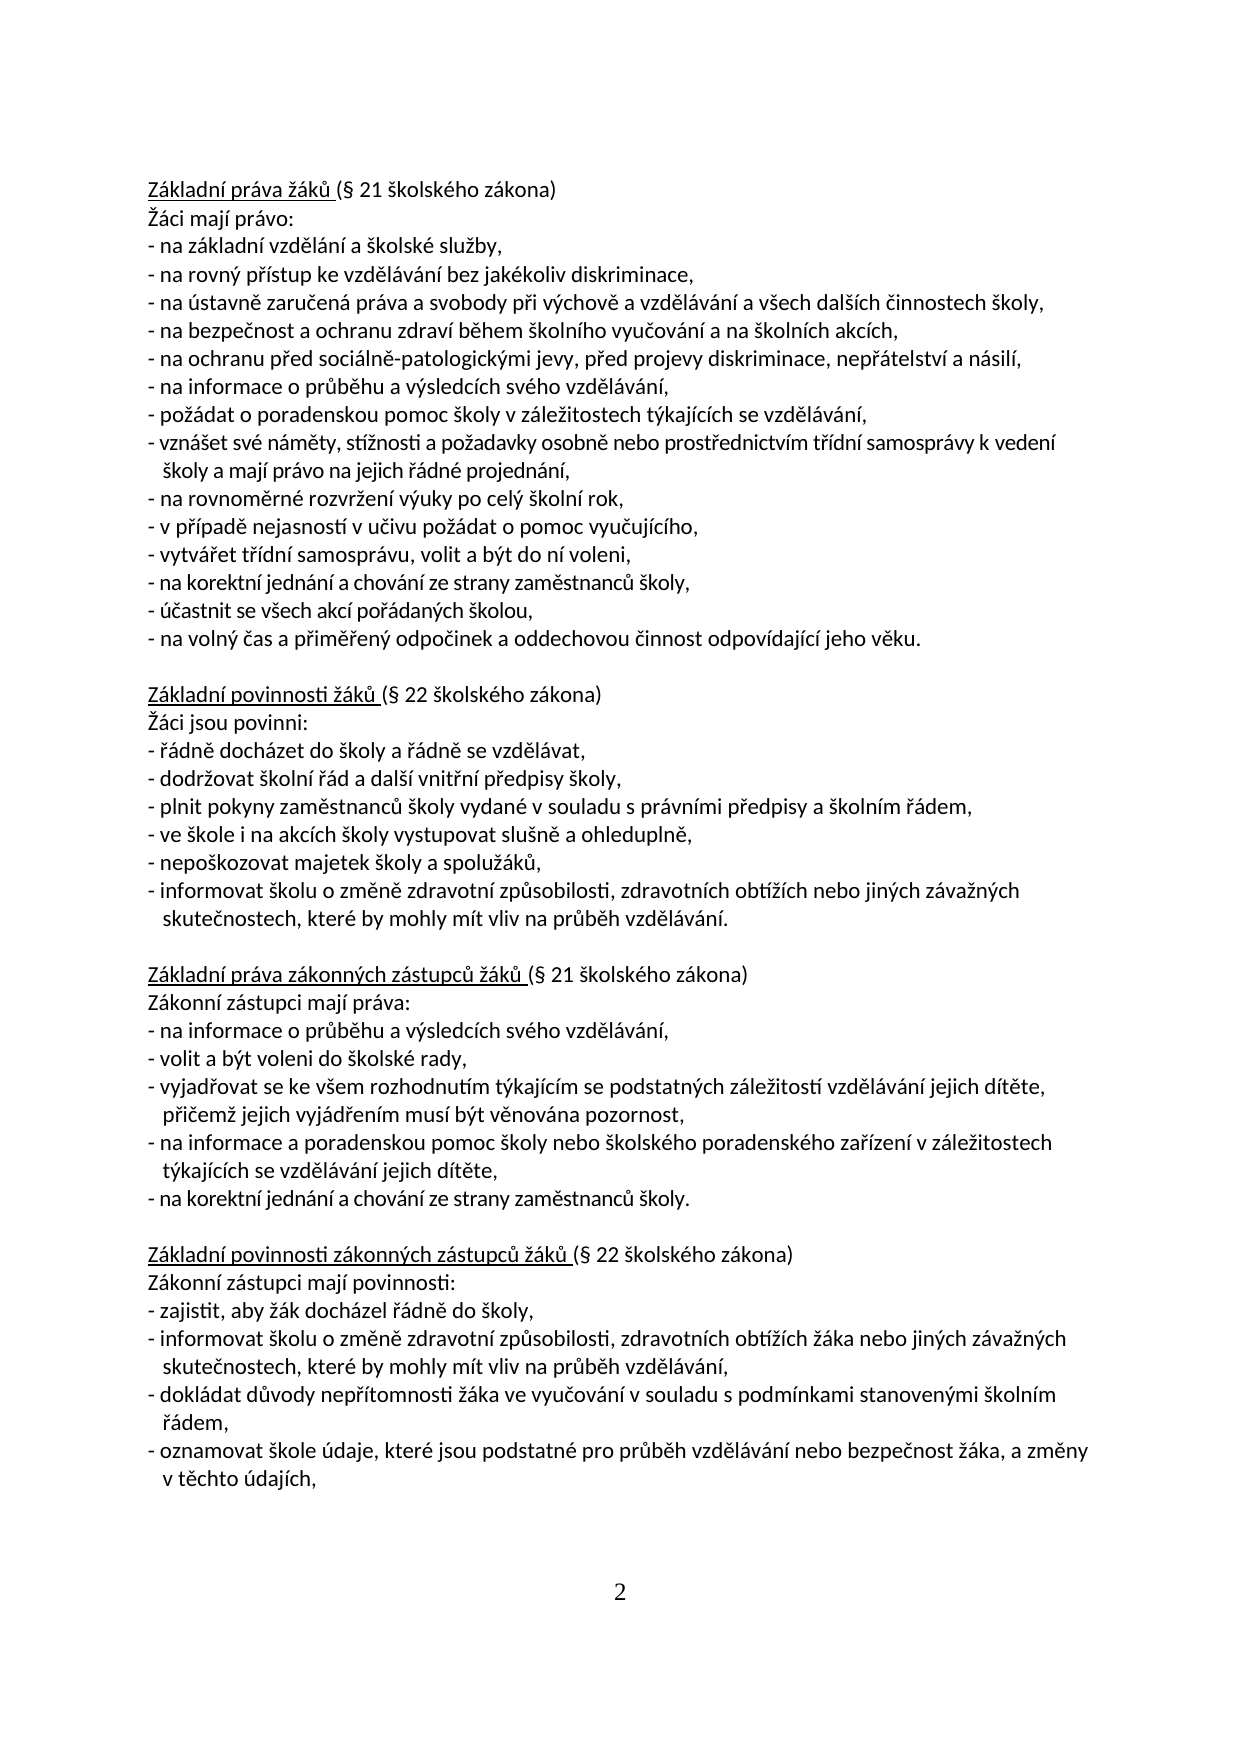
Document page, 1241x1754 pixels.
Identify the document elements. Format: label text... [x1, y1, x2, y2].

text - na základní vzdělání a školské služby, [148, 232, 1093, 260]
text - nepoškozovat majetek školy a spolužáků, [148, 848, 1093, 876]
text - v případě nejasností v učivu požádat o pomoc vyučujícího, [148, 512, 1093, 540]
text Základní povinnosti žáků (§ 22 školského zákona) [148, 680, 1093, 708]
text - na informace o průběhu a výsledcích svého vzdělávání, [148, 372, 1093, 400]
text - na rovnoměrné rozvržení výuky po celý školní rok, [148, 484, 1093, 512]
text - účastnit se všech akcí pořádaných školou, [148, 596, 1093, 624]
text Zákonní zástupci mají povinnosti: [148, 1268, 1093, 1296]
text - plnit pokyny zaměstnanců školy vydané v souladu s právními předpisy a školním řádem, [148, 792, 1093, 820]
text - na volný čas a přiměřený odpočinek a oddechovou činnost odpovídající jeho věku. [148, 624, 1093, 652]
text - vznášet své náměty, stížnosti a požadavky osobně nebo prostřednictvím třídní samosprávy k vedení školy a mají právo na jejich řádné projednání, [148, 428, 1093, 484]
text - na ochranu před sociálně-patologickými jevy, před projevy diskriminace, nepřátelství a násilí, [148, 344, 1093, 372]
text - požádat o poradenskou pomoc školy v záležitostech týkajících se vzdělávání, [148, 400, 1093, 428]
text Žáci jsou povinni: [148, 708, 1093, 736]
text - vyjadřovat se ke všem rozhodnutím týkajícím se podstatných záležitostí vzdělávání jejich dítěte, přičemž jejich vyjádřením musí být věnována pozornost, [148, 1072, 1093, 1128]
text - na informace o průběhu a výsledcích svého vzdělávání, [148, 1016, 1093, 1044]
text Základní povinnosti zákonných zástupců žáků (§ 22 školského zákona) [148, 1240, 1093, 1268]
text Zákonní zástupci mají práva: [148, 988, 1093, 1016]
text - na korektní jednání a chování ze strany zaměstnanců školy. [148, 1184, 1093, 1212]
text Žáci mají právo: [148, 204, 1093, 232]
text - na bezpečnost a ochranu zdraví během školního vyučování a na školních akcích, [148, 316, 1093, 344]
text - informovat školu o změně zdravotní způsobilosti, zdravotních obtížích žáka nebo jiných závažných skutečnostech, které by mohly mít vliv na průběh vzdělávání, [148, 1324, 1093, 1381]
text - na korektní jednání a chování ze strany zaměstnanců školy, [148, 568, 1093, 596]
text - volit a být voleni do školské rady, [148, 1044, 1093, 1072]
text - na rovný přístup ke vzdělávání bez jakékoliv diskriminace, [148, 260, 1093, 288]
text - informovat školu o změně zdravotní způsobilosti, zdravotních obtížích nebo jiných závažných skutečnostech, které by mohly mít vliv na průběh vzdělávání. [148, 876, 1093, 932]
text - dodržovat školní řád a další vnitřní předpisy školy, [148, 764, 1093, 792]
text Základní práva žáků (§ 21 školského zákona) [148, 176, 1093, 204]
text - na ústavně zaručená práva a svobody při výchově a vzdělávání a všech dalších činnostech školy, [148, 288, 1093, 316]
text - dokládat důvody nepřítomnosti žáka ve vyučování v souladu s podmínkami stanovenými školním řádem, [148, 1381, 1093, 1437]
text - oznamovat škole údaje, které jsou podstatné pro průběh vzdělávání nebo bezpečnost žáka, a změny v těchto údajích, [148, 1437, 1093, 1493]
text - řádně docházet do školy a řádně se vzdělávat, [148, 736, 1093, 764]
text - zajistit, aby žák docházel řádně do školy, [148, 1296, 1093, 1324]
text - ve škole i na akcích školy vystupovat slušně a ohleduplně, [148, 820, 1093, 848]
text Základní práva zákonných zástupců žáků (§ 21 školského zákona) [148, 960, 1093, 988]
text - vytvářet třídní samosprávu, volit a být do ní voleni, [148, 540, 1093, 568]
text - na informace a poradenskou pomoc školy nebo školského poradenského zařízení v záležitostech týkajících se vzdělávání jejich dítěte, [148, 1128, 1093, 1184]
